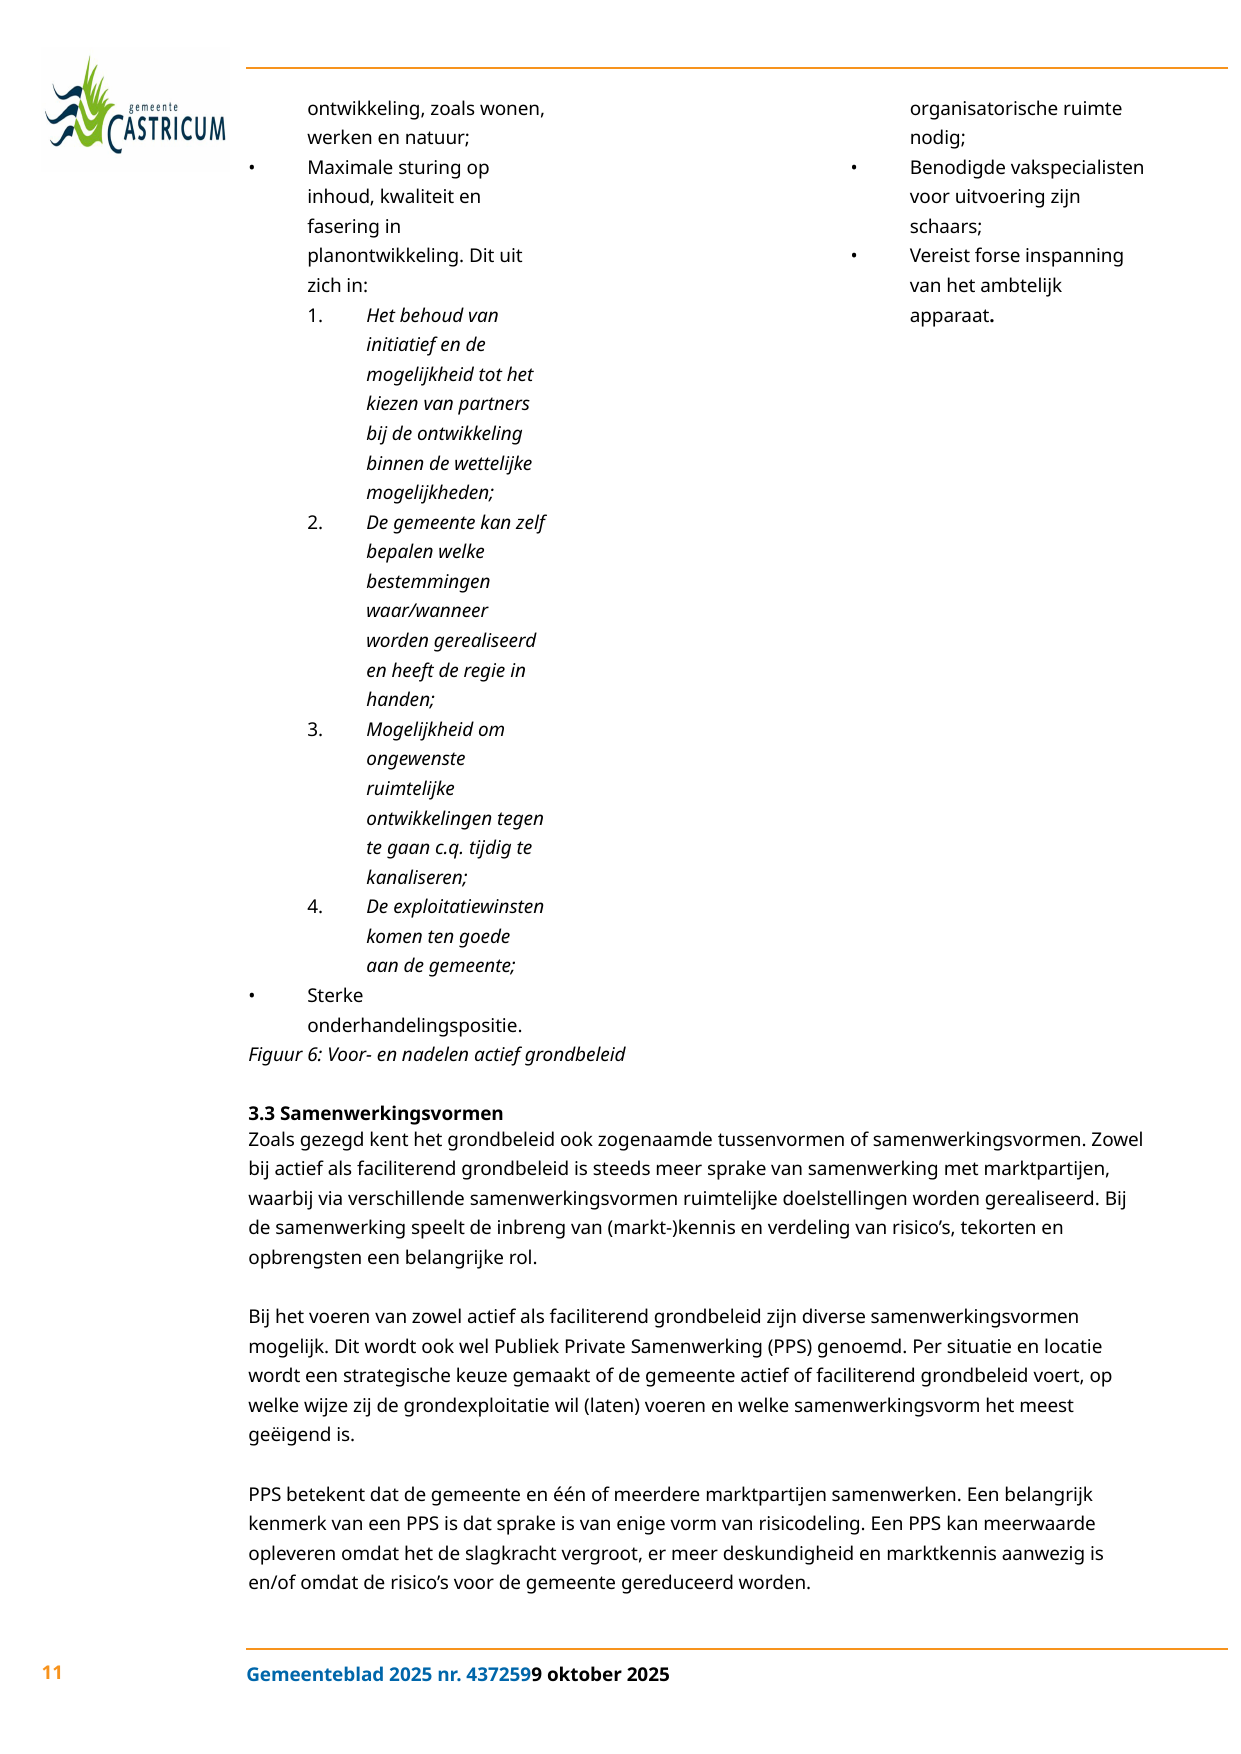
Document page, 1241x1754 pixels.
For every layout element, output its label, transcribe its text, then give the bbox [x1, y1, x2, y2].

text Bij het voeren van zowel actief als faciliterend grondbeleid zijn diverse samenwerkingsvormen mogelijk. Dit wordt ook wel Publiek Private Samenwerking (PPS) genoemd. Per situatie en locatie wordt een strategische keuze gemaakt of de gemeente actief of faciliterend grondbeleid voert, op welke wijze zij de grondexploitatie wil (laten) voeren en welke samenwerkingsvorm het meest geëigend is. [248, 1303, 1152, 1447]
text Zoals gezegd kent het grondbeleid ook zogenaamde tussenvormen of samenwerkingsvormen. Zowel bij actief als faciliterend grondbeleid is steeds meer sprake van samenwerking met marktpartijen, waarbij via verschillende samenwerkingsvormen ruimtelijke doelstellingen worden gerealiseerd. Bij de samenwerking speelt de inbreng van (markt-)kennis en verdeling van risico’s, tekorten en opbrengsten een belangrijke rol. [248, 1126, 1152, 1270]
table_cell ontwikkeling, zoals wonen, werken en natuur; Maximale sturing op inhoud, kwaliteit en fasering in planontwikkeling. Dit uit zich in: Het behoud van initiatief en de mogelijkheid tot het kiezen van partners bij de ontwikkeling binnen de wettelijke mogelijkheden; De gemeente kan zelf bepalen welke bestemmingen waar/wanneer worden gerealiseerd en heeft de regie in handen; Mogelijkheid om ongewenste ruimtelijke ontwikkelingen tegen te gaan c.q. tijdig te kanaliseren; De exploitatiewinsten komen ten goede aan de gemeente; Sterke onderhandelingspositie. [248, 95, 549, 1038]
table_header [549, 95, 850, 1038]
text PPS betekent dat de gemeente en één of meerdere marktpartijen samenwerken. Een belangrijk kenmerk van een PPS is dat sprake is van enige vorm van risicodeling. Een PPS kan meerwaarde opleveren omdat het de slagkracht vergroot, er meer deskundigheid en marktkennis aanwezig is en/of omdat de risico’s voor de gemeente gereduceerd worden. [248, 1481, 1152, 1595]
picture [41, 47, 231, 172]
table_cell organisatorische ruimte nodig; Benodigde vakspecialisten voor uitvoering zijn schaars; Vereist forse inspanning van het ambtelijk apparaat. [850, 95, 1152, 1038]
text 3.3 Samenwerkingsvormen [248, 1100, 1152, 1126]
text Figuur 6: Voor- en nadelen actief grondbeleid [248, 1041, 1152, 1067]
